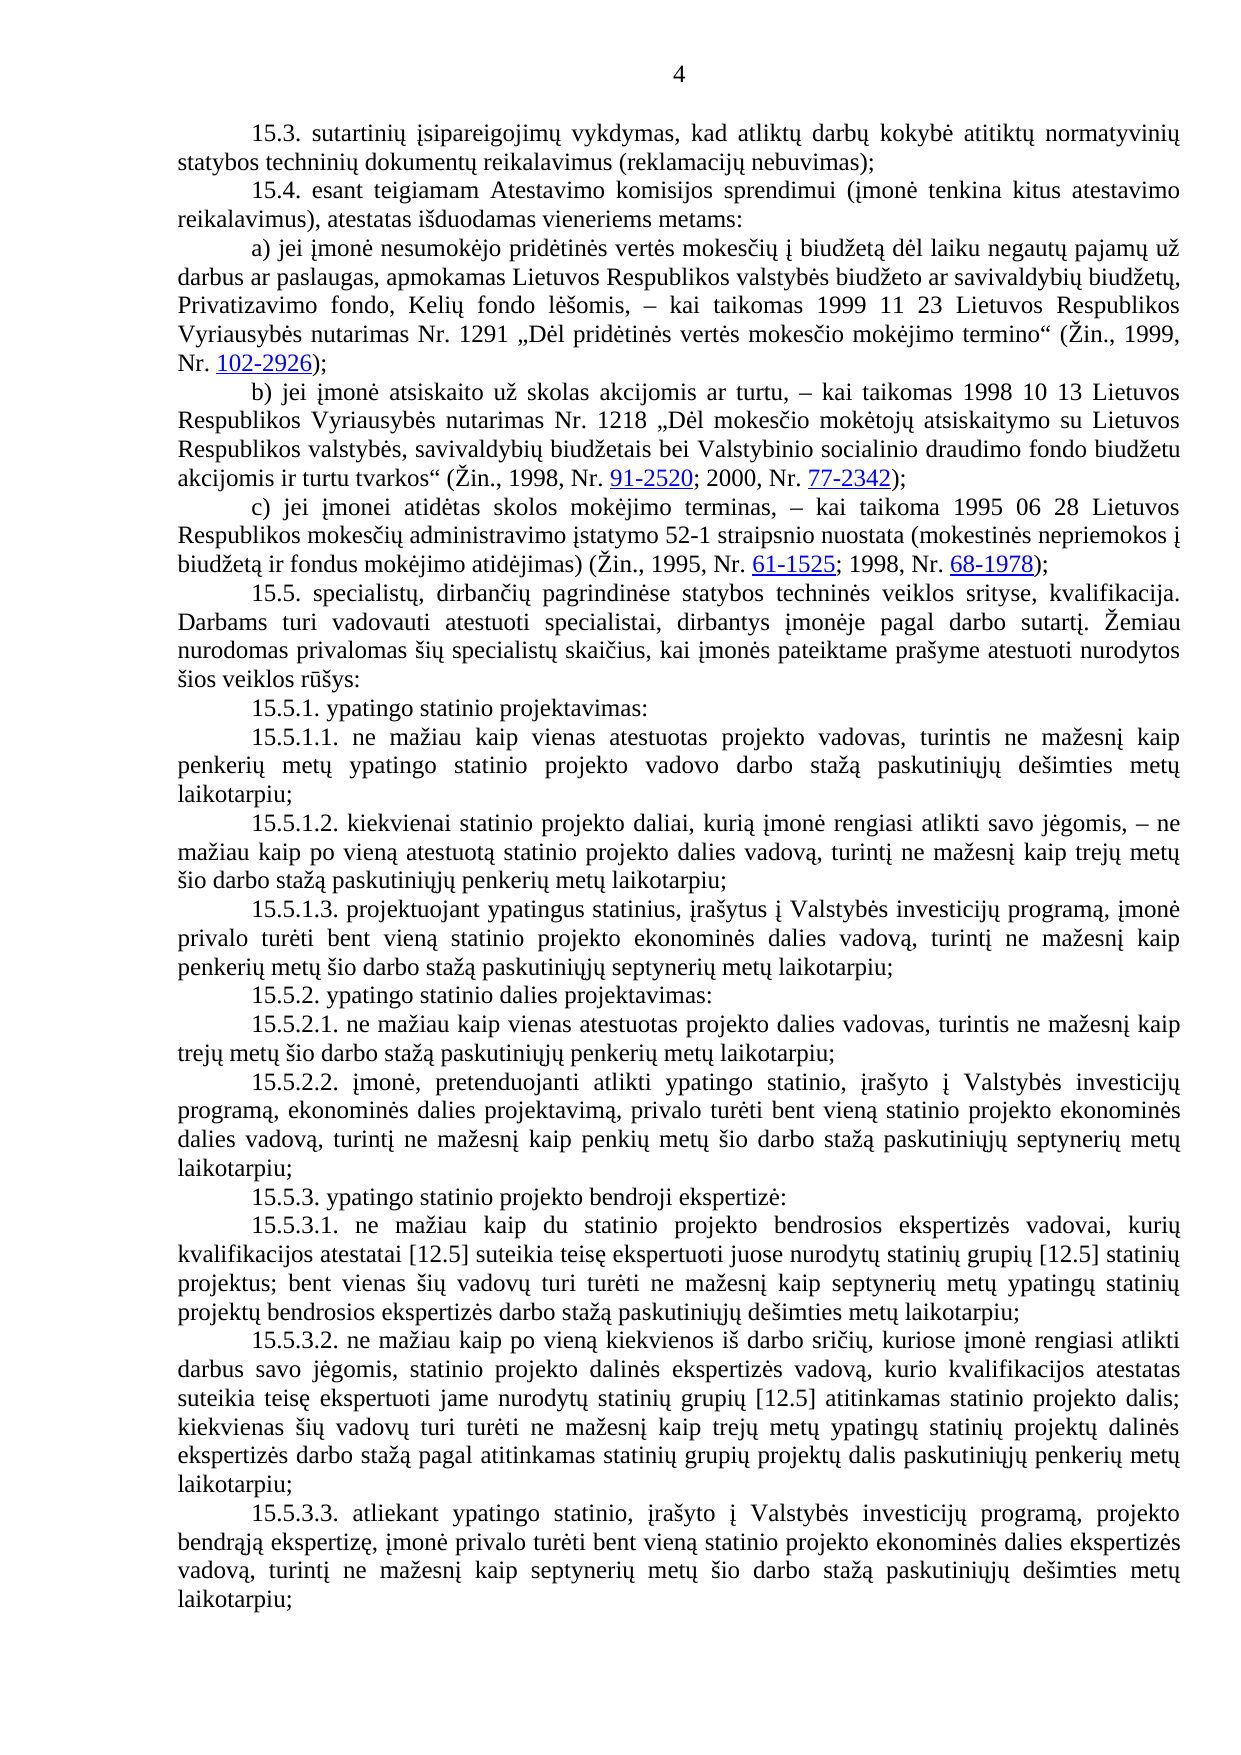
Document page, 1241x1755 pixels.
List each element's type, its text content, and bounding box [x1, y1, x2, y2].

text 15.5.1.3. projektuojant ypatingus statinius, įrašytus į Valstybės investicijų programą, įmonė privalo turėti bent vieną statinio projekto ekonominės dalies vadovą, turintį ne mažesnį kaip penkerių metų šio darbo stažą paskutiniųjų septynerių metų laikotarpiu; [177, 894, 1181, 981]
text 15.5.3.1. ne mažiau kaip du statinio projekto bendrosios ekspertizės vadovai, kurių kvalifikacijos atestatai [12.5] suteikia teisę ekspertuoti juose nurodytų statinių grupių [12.5] statinių projektus; bent vienas šių vadovų turi turėti ne mažesnį kaip septynerių metų ypatingų statinių projektų bendrosios ekspertizės darbo stažą paskutiniųjų dešimties metų laikotarpiu; [177, 1211, 1181, 1326]
text 15.5.2.1. ne mažiau kaip vienas atestuotas projekto dalies vadovas, turintis ne mažesnį kaip trejų metų šio darbo stažą paskutiniųjų penkerių metų laikotarpiu; [177, 1009, 1181, 1067]
text 15.5. specialistų, dirbančių pagrindinėse statybos techninės veiklos srityse, kvalifikacija. Darbams turi vadovauti atestuoti specialistai, dirbantys įmonėje pagal darbo sutartį. Žemiau nurodomas privalomas šių specialistų skaičius, kai įmonės pateiktame prašyme atestuoti nurodytos šios veiklos rūšys: [177, 578, 1181, 693]
text 15.5.1.1. ne mažiau kaip vienas atestuotas projekto vadovas, turintis ne mažesnį kaip penkerių metų ypatingo statinio projekto vadovo darbo stažą paskutiniųjų dešimties metų laikotarpiu; [177, 722, 1181, 808]
text 15.5.3.2. ne mažiau kaip po vieną kiekvienos iš darbo sričių, kuriose įmonė rengiasi atlikti darbus savo jėgomis, statinio projekto dalinės ekspertizės vadovą, kurio kvalifikacijos atestatas suteikia teisę ekspertuoti jame nurodytų statinių grupių [12.5] atitinkamas statinio projekto dalis; kiekvienas šių vadovų turi turėti ne mažesnį kaip trejų metų ypatingų statinių projektų dalinės ekspertizės darbo stažą pagal atitinkamas statinių grupių projektų dalis paskutiniųjų penkerių metų laikotarpiu; [177, 1326, 1181, 1498]
text 15.5.1.2. kiekvienai statinio projekto daliai, kurią įmonė rengiasi atlikti savo jėgomis, – ne mažiau kaip po vieną atestuotą statinio projekto dalies vadovą, turintį ne mažesnį kaip trejų metų šio darbo stažą paskutiniųjų penkerių metų laikotarpiu; [177, 808, 1181, 894]
text 15.5.2.2. įmonė, pretenduojanti atlikti ypatingo statinio, įrašyto į Valstybės investicijų programą, ekonominės dalies projektavimą, privalo turėti bent vieną statinio projekto ekonominės dalies vadovą, turintį ne mažesnį kaip penkių metų šio darbo stažą paskutiniųjų septynerių metų laikotarpiu; [177, 1067, 1181, 1182]
text c) jei įmonei atidėtas skolos mokėjimo terminas, – kai taikoma 1995 06 28 Lietuvos Respublikos mokesčių administravimo įstatymo 52-1 straipsnio nuostata (mokestinės nepriemokos į biudžetą ir fondus mokėjimo atidėjimas) (Žin., 1995, Nr. 61-1525; 1998, Nr. 68-1978); [177, 492, 1181, 578]
text b) jei įmonė atsiskaito už skolas akcijomis ar turtu, – kai taikomas 1998 10 13 Lietuvos Respublikos Vyriausybės nutarimas Nr. 1218 „Dėl mokesčio mokėtojų atsiskaitymo su Lietuvos Respublikos valstybės, savivaldybių biudžetais bei Valstybinio socialinio draudimo fondo biudžetu akcijomis ir turtu tvarkos“ (Žin., 1998, Nr. 91-2520; 2000, Nr. 77-2342); [177, 377, 1181, 492]
text 15.5.3.3. atliekant ypatingo statinio, įrašyto į Valstybės investicijų programą, projekto bendrąją ekspertizę, įmonė privalo turėti bent vieną statinio projekto ekonominės dalies ekspertizės vadovą, turintį ne mažesnį kaip septynerių metų šio darbo stažą paskutiniųjų dešimties metų laikotarpiu; [177, 1498, 1181, 1613]
text 15.5.2. ypatingo statinio dalies projektavimas: [177, 981, 1181, 1009]
text 15.3. sutartinių įsipareigojimų vykdymas, kad atliktų darbų kokybė atitiktų normatyvinių statybos techninių dokumentų reikalavimus (reklamacijų nebuvimas); [177, 118, 1181, 176]
text a) jei įmonė nesumokėjo pridėtinės vertės mokesčių į biudžetą dėl laiku negautų pajamų už darbus ar paslaugas, apmokamas Lietuvos Respublikos valstybės biudžeto ar savivaldybių biudžetų, Privatizavimo fondo, Kelių fondo lėšomis, – kai taikomas 1999 11 23 Lietuvos Respublikos Vyriausybės nutarimas Nr. 1291 „Dėl pridėtinės vertės mokesčio mokėjimo termino“ (Žin., 1999, Nr. 102-2926); [177, 233, 1181, 377]
text 15.5.3. ypatingo statinio projekto bendroji ekspertizė: [177, 1182, 1181, 1211]
text 15.5.1. ypatingo statinio projektavimas: [177, 693, 1181, 722]
text 15.4. esant teigiamam Atestavimo komisijos sprendimui (įmonė tenkina kitus atestavimo reikalavimus), atestatas išduodamas vieneriems metams: [177, 176, 1181, 233]
